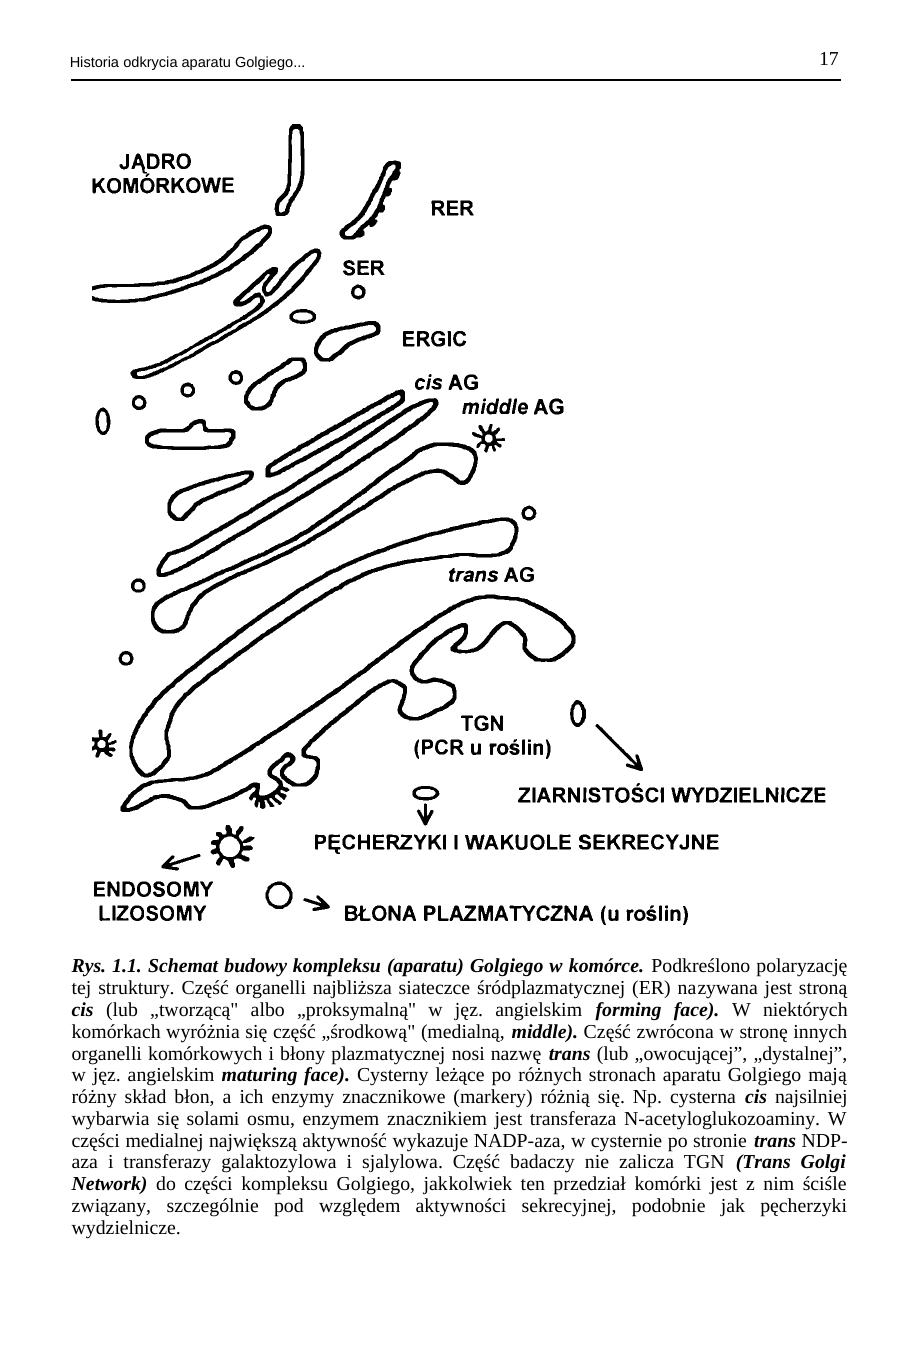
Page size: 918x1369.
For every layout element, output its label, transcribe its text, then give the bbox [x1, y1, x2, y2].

text 17 [819, 47, 842, 70]
text Historia odkrycia aparatu Golgiego... [69, 54, 308, 71]
picture [92, 124, 826, 936]
text Rys. 1.1. Schemat budowy kompleksu (aparatu) Golgiego w komórce. Podkreślono polaryzację tej struktury. Część organelli najbliższa siateczce śródplazmatycznej (ER) na­zywana jest stroną cis (lub „tworzącą" albo „proksymalną" w jęz. angielskim forming face). W niektórych komórkach wyróżnia się część „środkową" (medialną, middle). Część zwróco­na w stronę innych organelli komórkowych i błony plazmatycznej nosi nazwę trans (lub „owocującej”, „dystalnej”, w jęz. angielskim maturing face). Cysterny leżące po różnych stronach aparatu Golgiego mają różny skład błon, a ich enzymy znacznikowe (markery) różnią się. Np. cysterna cis najsilniej wybarwia się solami osmu, enzymem znacznikiem jest transferaza N-acetyloglukozoaminy. W części medialnej największą aktywność wykazuje NADP-aza, w cysternie po stronie trans NDP-aza i transferazy galaktozylowa i sjalylowa. Część badaczy nie zalicza TGN (Trans Golgi Network) do części kompleksu Golgiego, jak­kolwiek ten przedział komórki jest z nim ściśle związany, szczególnie pod względem aktyw­ności sekrecyjnej, podobnie jak pęcherzyki wydzielnicze. [71, 956, 847, 1238]
